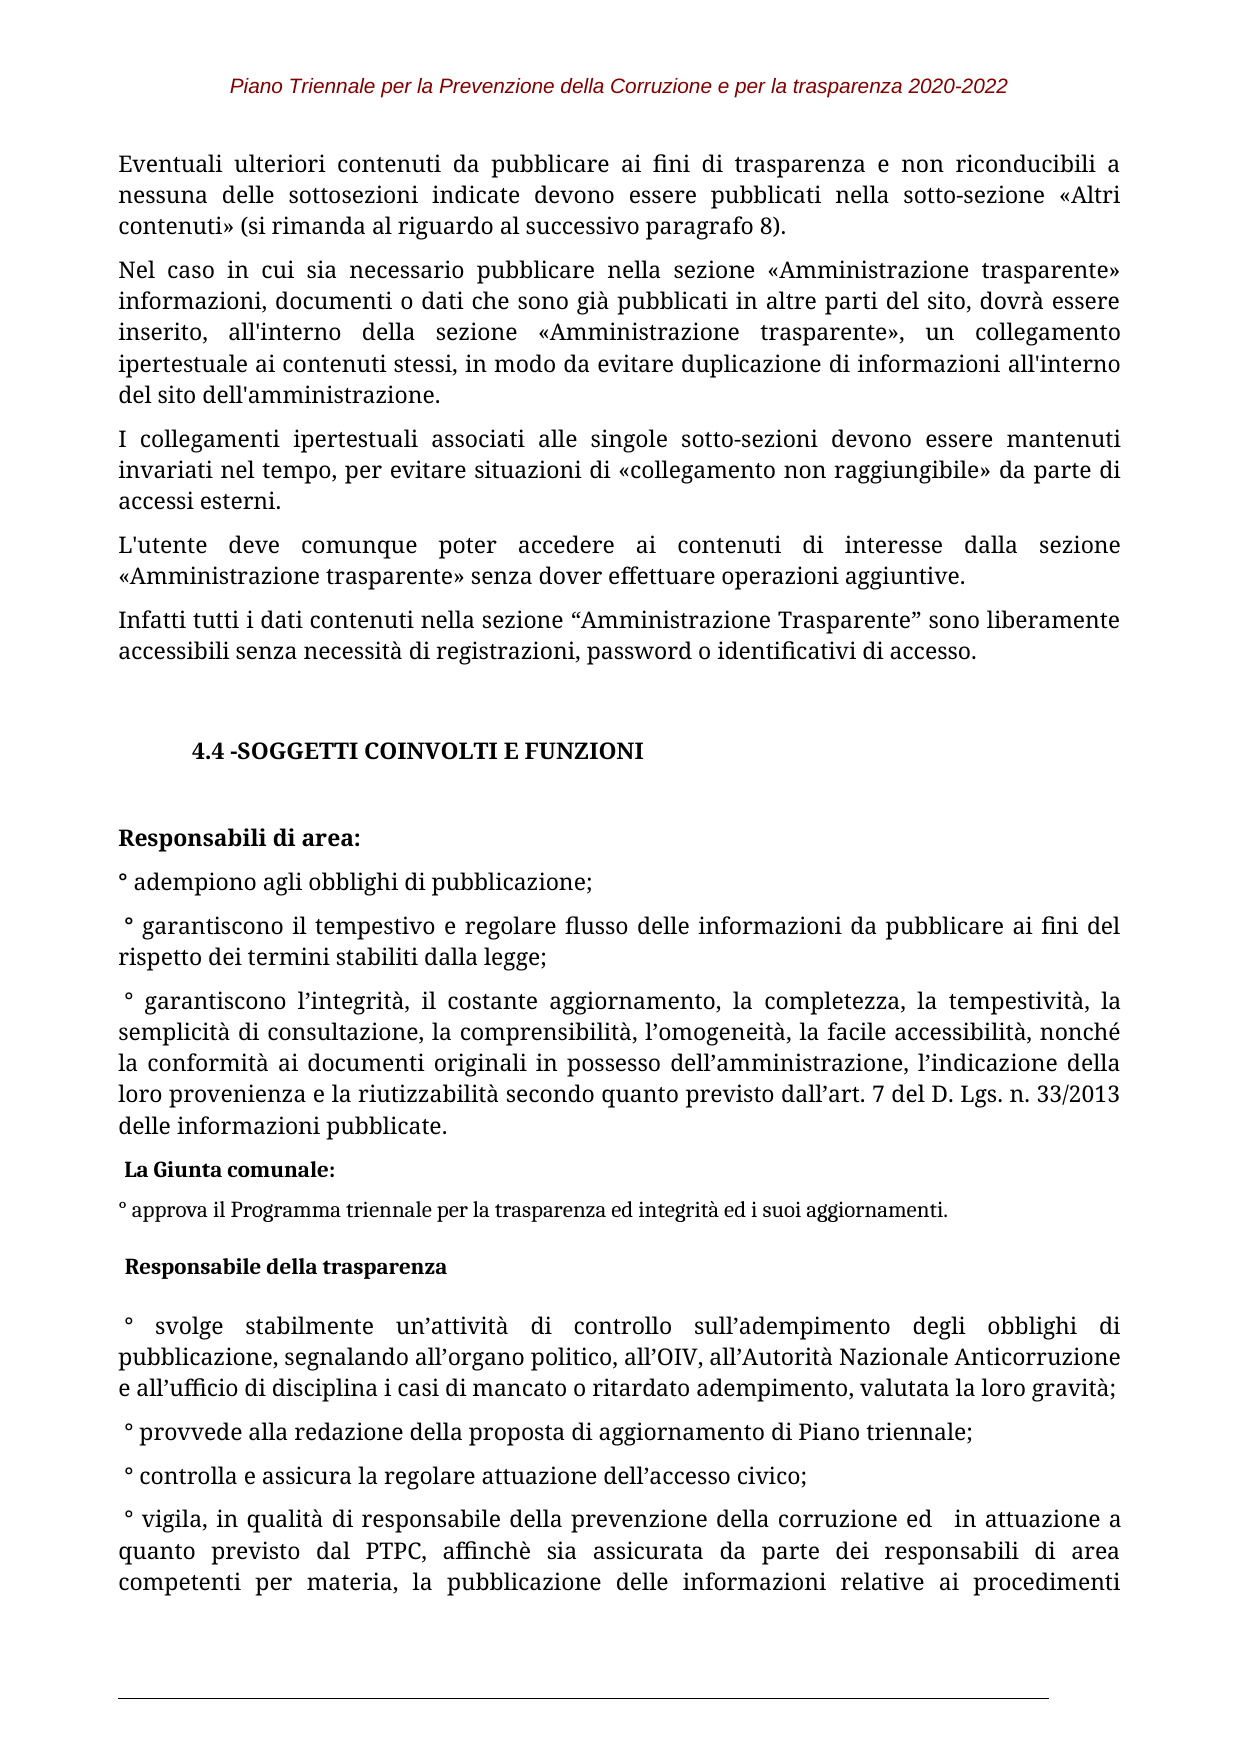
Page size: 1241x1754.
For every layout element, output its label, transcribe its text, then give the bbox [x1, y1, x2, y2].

text ° adempiono agli obblighi di pubblicazione; [118, 866, 1122, 897]
text La Giunta comunale: [118, 1153, 1122, 1185]
text ° garantiscono l’integrità, il costante aggiornamento, la completezza, la tempestività, la semplicità di consultazione, la comprensibilità, l’omogeneità, la facile accessibilità, nonché la conformità ai documenti originali in possesso dell’amministrazione, l’indicazione della loro provenienza e la riutizzabilità secondo quanto previsto dall’art. 7 del D. Lgs. n. 33/2013 delle informazioni pubblicate. [118, 985, 1122, 1141]
text ° vigila, in qualità di responsabile della prevenzione della corruzione ed in attuazione a quanto previsto dal PTPC, affinchè sia assicurata da parte dei responsabili di area competenti per materia, la pubblicazione delle informazioni relative ai procedimenti [118, 1503, 1122, 1597]
text Responsabile della trasparenza [118, 1253, 1122, 1280]
text 4.4 -SOGGETTI COINVOLTI E FUNZIONI [118, 735, 1122, 766]
text Nel caso in cui sia necessario pubblicare nella sezione «Amministrazione trasparente» informazioni, documenti o dati che sono già pubblicati in altre parti del sito, dovrà essere inserito, all'interno della sezione «Amministrazione trasparente», un collegamento ipertestuale ai contenuti stessi, in modo da evitare duplicazione di informazioni all'interno del sito dell'amministrazione. [118, 254, 1122, 410]
text ° approva il Programma triennale per la trasparenza ed integrità ed i suoi aggiornamenti. [118, 1197, 1122, 1223]
text Infatti tutti i dati contenuti nella sezione “Amministrazione Trasparente” sono liberamente accessibili senza necessità di registrazioni, password o identificativi di accesso. [118, 604, 1122, 666]
text L'utente deve comunque poter accedere ai contenuti di interesse dalla sezione «Amministrazione trasparente» senza dover effettuare operazioni aggiuntive. [118, 529, 1122, 591]
text I collegamenti ipertestuali associati alle singole sotto-sezioni devono essere mantenuti invariati nel tempo, per evitare situazioni di «collegamento non raggiungibile» da parte di accessi esterni. [118, 423, 1122, 516]
text ° svolge stabilmente un’attività di controllo sull’adempimento degli obblighi di pubblicazione, segnalando all’organo politico, all’OIV, all’Autorità Nazionale Anticorruzione e all’ufficio di disciplina i casi di mancato o ritardato adempimento, valutata la loro gravità; [118, 1310, 1122, 1403]
text ° provvede alla redazione della proposta di aggiornamento di Piano triennale; [118, 1416, 1122, 1447]
text ° controlla e assicura la regolare attuazione dell’accesso civico; [118, 1460, 1122, 1491]
text Eventuali ulteriori contenuti da pubblicare ai fini di trasparenza e non riconducibili a nessuna delle sottosezioni indicate devono essere pubblicati nella sotto-sezione «Altri contenuti» (si rimanda al riguardo al successivo paragrafo 8). [118, 148, 1122, 241]
text Responsabili di area: [118, 822, 1122, 853]
text ° garantiscono il tempestivo e regolare flusso delle informazioni da pubblicare ai fini del rispetto dei termini stabiliti dalla legge; [118, 910, 1122, 972]
